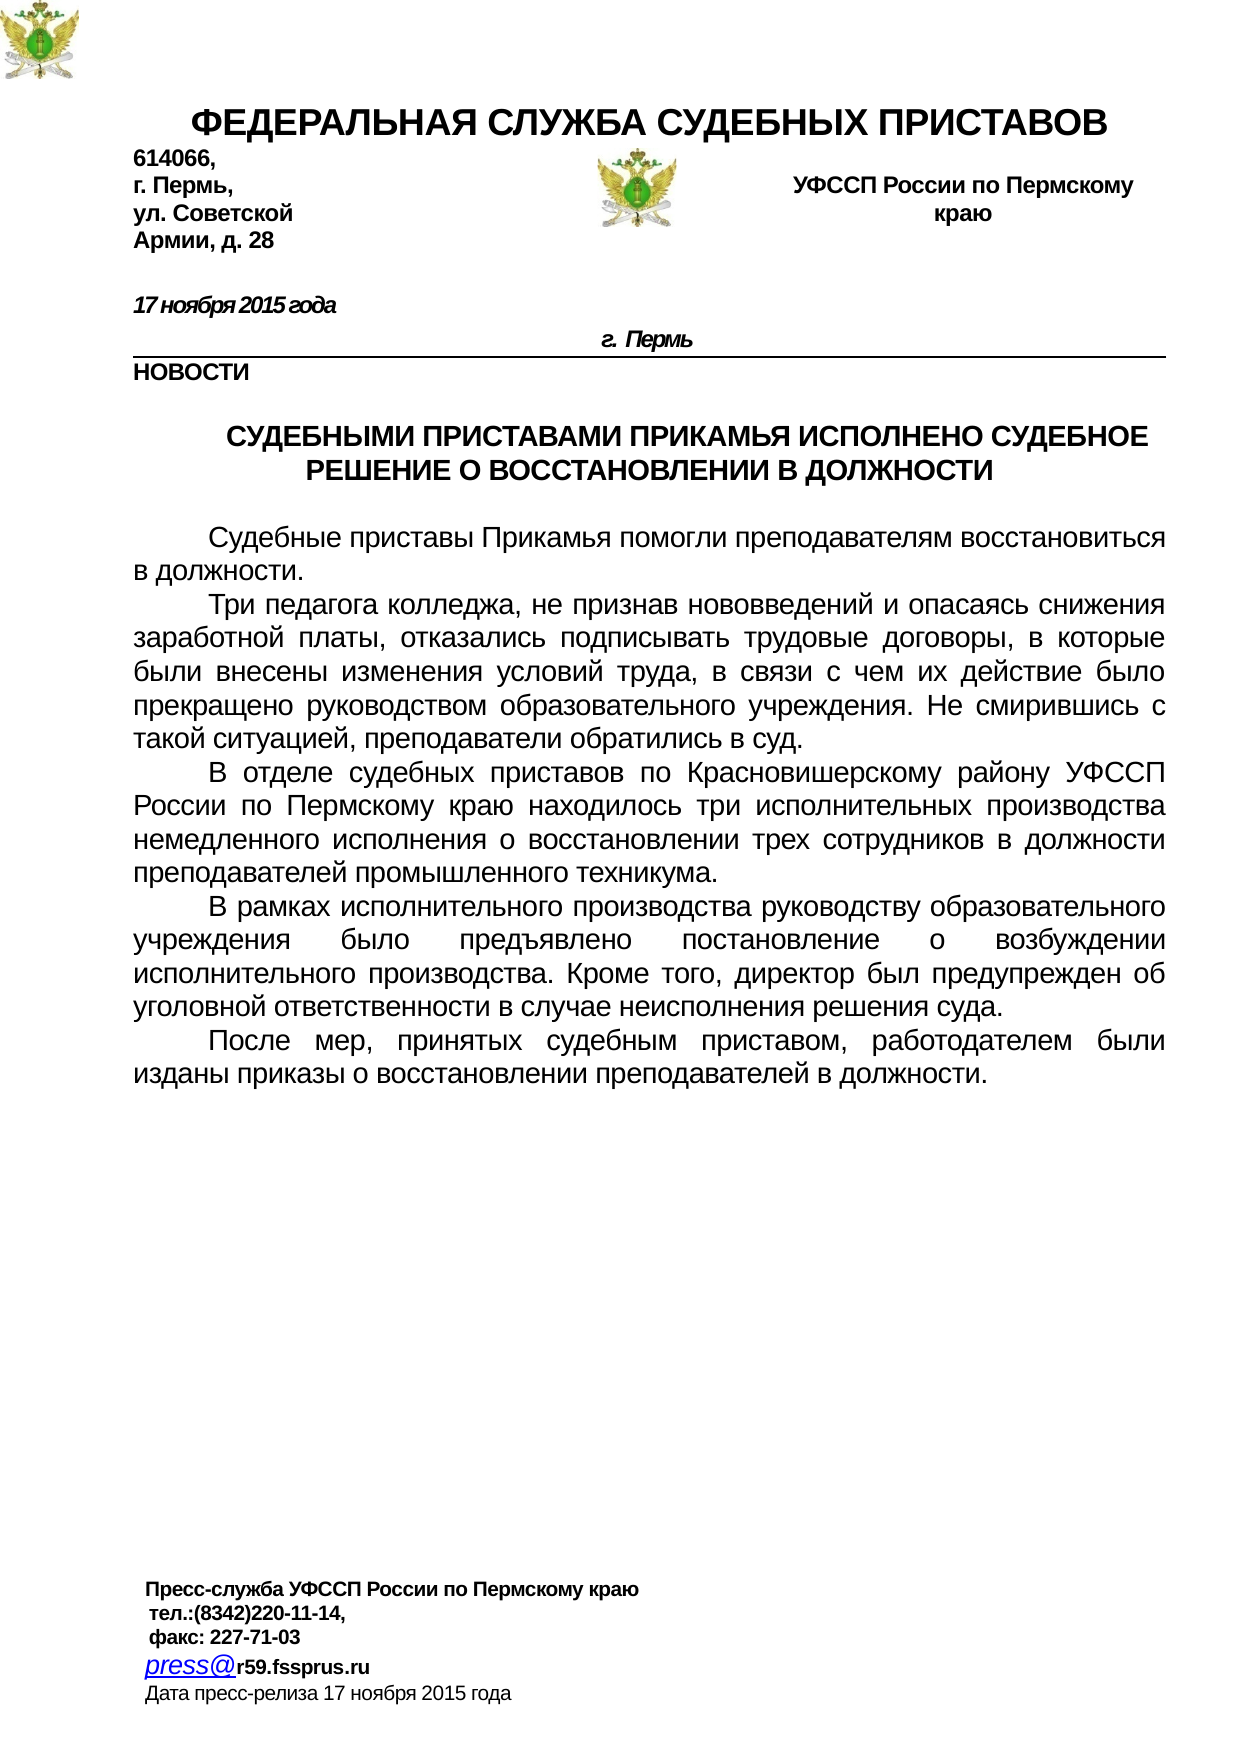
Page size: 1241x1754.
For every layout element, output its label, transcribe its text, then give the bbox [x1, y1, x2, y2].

table_header УФССП России по Пермскому краю [771, 144, 1155, 254]
picture [597, 148, 677, 227]
table_header [388, 144, 771, 254]
text Судебные приставы Прикамья помогли преподавателям восстановиться в должности. [133, 520, 1166, 587]
text СУДЕБНЫМИ ПРИСТАВАМИ ПРИКАМЬЯ ИСПОЛНЕНО СУДЕБНОЕ РЕШЕНИЕ О ВОССТАНОВЛЕНИИ В ДОЛЖНОСТИ [133, 419, 1166, 486]
text После мер, принятых судебным приставом, работодателем были изданы приказы о восстановлении преподавателей в должности. [133, 1023, 1166, 1090]
text В отделе судебных приставов по Красновишерскому району УФССП России по Пермскому краю находилось три исполнительных производства немедленного исполнения о восстановлении трех сотрудников в должности преподавателей промышленного техникума. [133, 755, 1166, 889]
text Три педагога колледжа, не признав нововведений и опасаясь снижения заработной платы, отказались подписывать трудовые договоры, в которые были внесены изменения условий труда, в связи с чем их действие было прекращено руководством образовательного учреждения. Не смирившись с такой ситуацией, преподаватели обратились в суд. [133, 587, 1166, 755]
picture [0, 0, 79, 79]
table_header 614066, г. Пермь, ул. Советской Армии, д. 28 [122, 144, 387, 254]
text В рамках исполнительного производства руководству образовательного учреждения было предъявлено постановление о возбуждении исполнительного производства. Кроме того, директор был предупрежден об уголовной ответственности в случае неисполнения решения суда. [133, 889, 1166, 1023]
subtitle 17 ноября 2015 года [133, 287, 1166, 321]
subtitle г. Пермь [133, 321, 1166, 356]
text НОВОСТИ [133, 358, 1166, 386]
